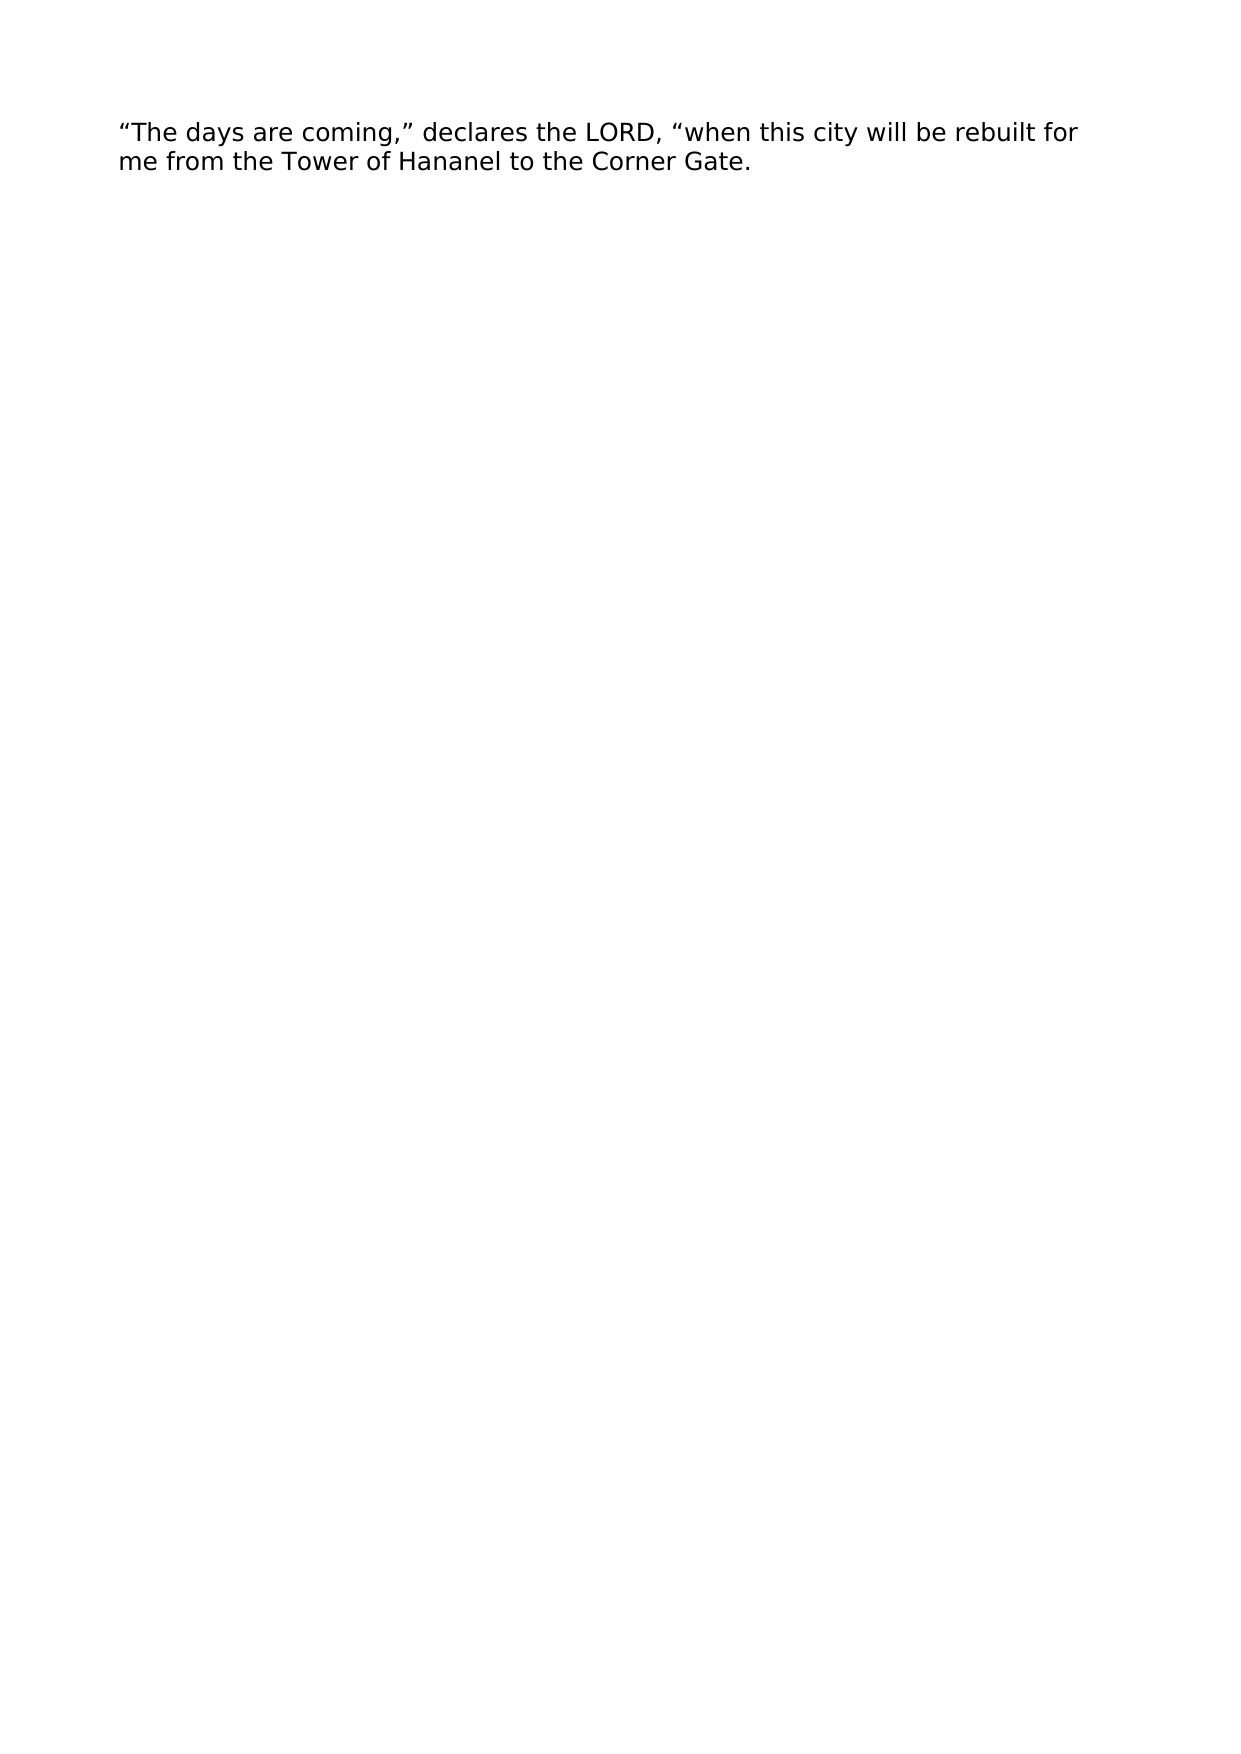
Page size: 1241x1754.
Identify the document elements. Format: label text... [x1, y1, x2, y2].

text “The days are coming,” declares the LORD, “when this city will be rebuilt for me from the Tower of Hananel to the Corner Gate. [118, 118, 1122, 176]
